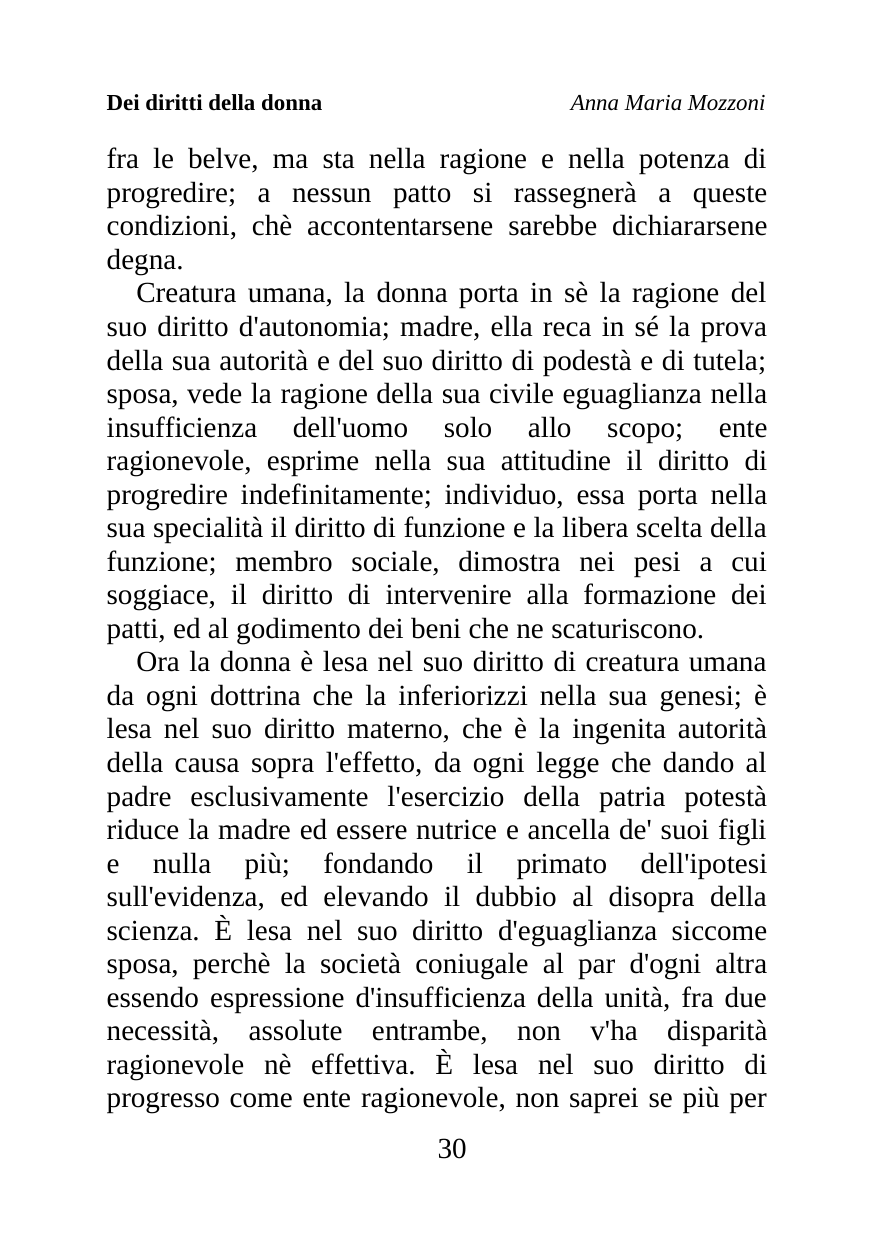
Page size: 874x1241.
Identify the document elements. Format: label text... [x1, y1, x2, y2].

text fra le belve, ma sta nella ragione e nella potenza di progredire; a nessun patto si rassegnerà a queste condizioni, chè accontentarsene sarebbe dichiararsene degna. [106, 141, 768, 276]
text Ora la donna è lesa nel suo diritto di creatura umana da ogni dottrina che la inferiorizzi nella sua genesi; è lesa nel suo diritto materno, che è la ingenita autorità della causa sopra l'effetto, da ogni legge che dando al padre esclusivamente l'esercizio della patria potestà riduce la madre ed essere nutrice e ancella de' suoi figli e nulla più; fondando il primato dell'ipotesi sull'evidenza, ed elevando il dubbio al disopra della scienza. È lesa nel suo diritto d'eguaglianza siccome sposa, perchè la società coniugale al par d'ogni altra essendo espressione d'insufficienza della unità, fra due necessità, assolute entrambe, non v'ha disparità ragionevole nè effettiva. È lesa nel suo diritto di progresso come ente ragionevole, non saprei se più per [106, 644, 768, 1114]
text Creatura umana, la donna porta in sè la ragione del suo diritto d'autonomia; madre, ella reca in sé la prova della sua autorità e del suo diritto di podestà e di tutela; sposa, vede la ragione della sua civile eguaglianza nella insufficienza dell'uomo solo allo scopo; ente ragionevole, esprime nella sua attitudine il diritto di progredire indefinitamente; individuo, essa porta nella sua specialità il diritto di funzione e la libera scelta della funzione; membro sociale, dimostra nei pesi a cui soggiace, il diritto di intervenire alla formazione dei patti, ed al godimento dei beni che ne scaturiscono. [106, 276, 768, 644]
